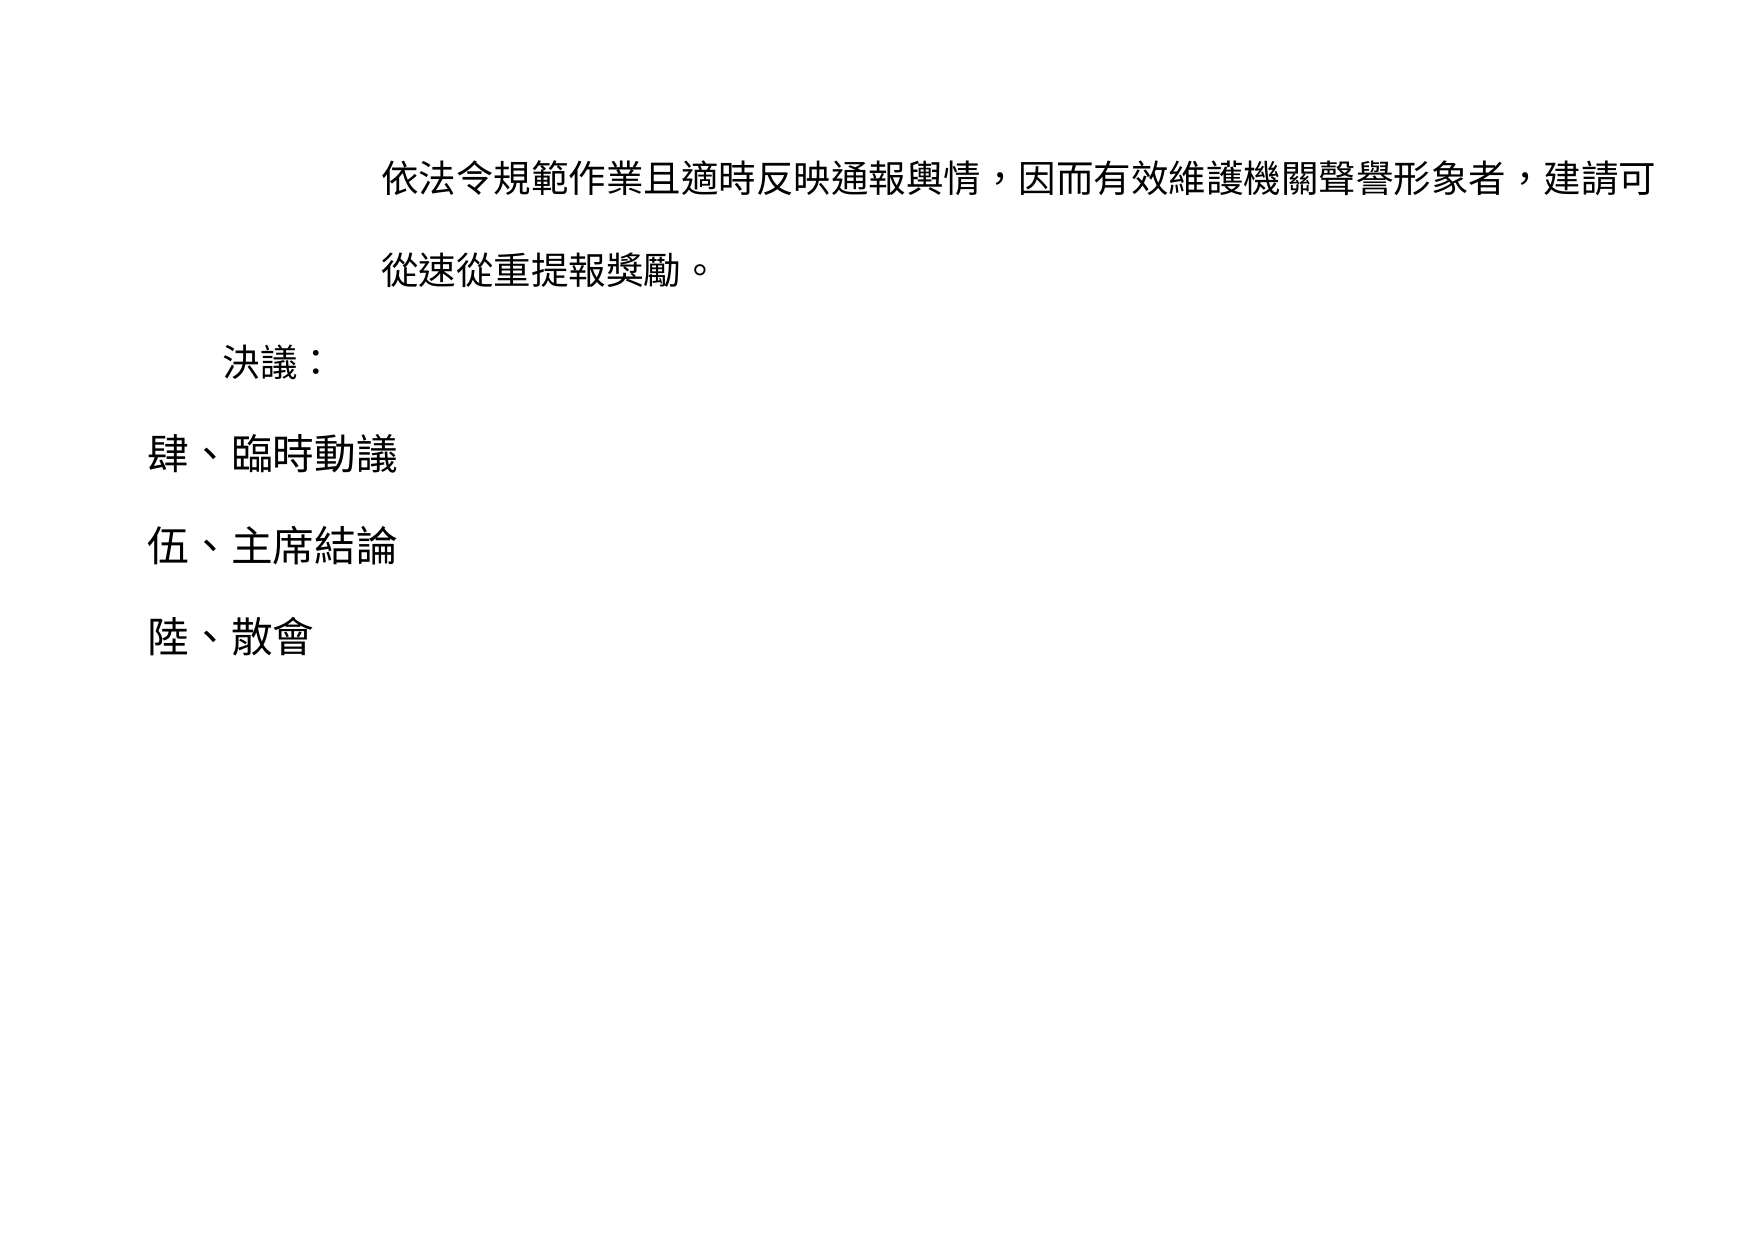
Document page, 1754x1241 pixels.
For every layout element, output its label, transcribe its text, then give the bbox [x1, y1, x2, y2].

text 依法令規範作業且適時反映通報輿情，因而有效維護機關聲譽形象者，建請可從速從重提報獎勵。 [306, 131, 1671, 314]
text 伍、主席結論 [148, 497, 1671, 589]
text 決議： [148, 314, 1671, 406]
text 陸、散會 [148, 589, 1671, 681]
text 肆、臨時動議 [148, 406, 1671, 497]
